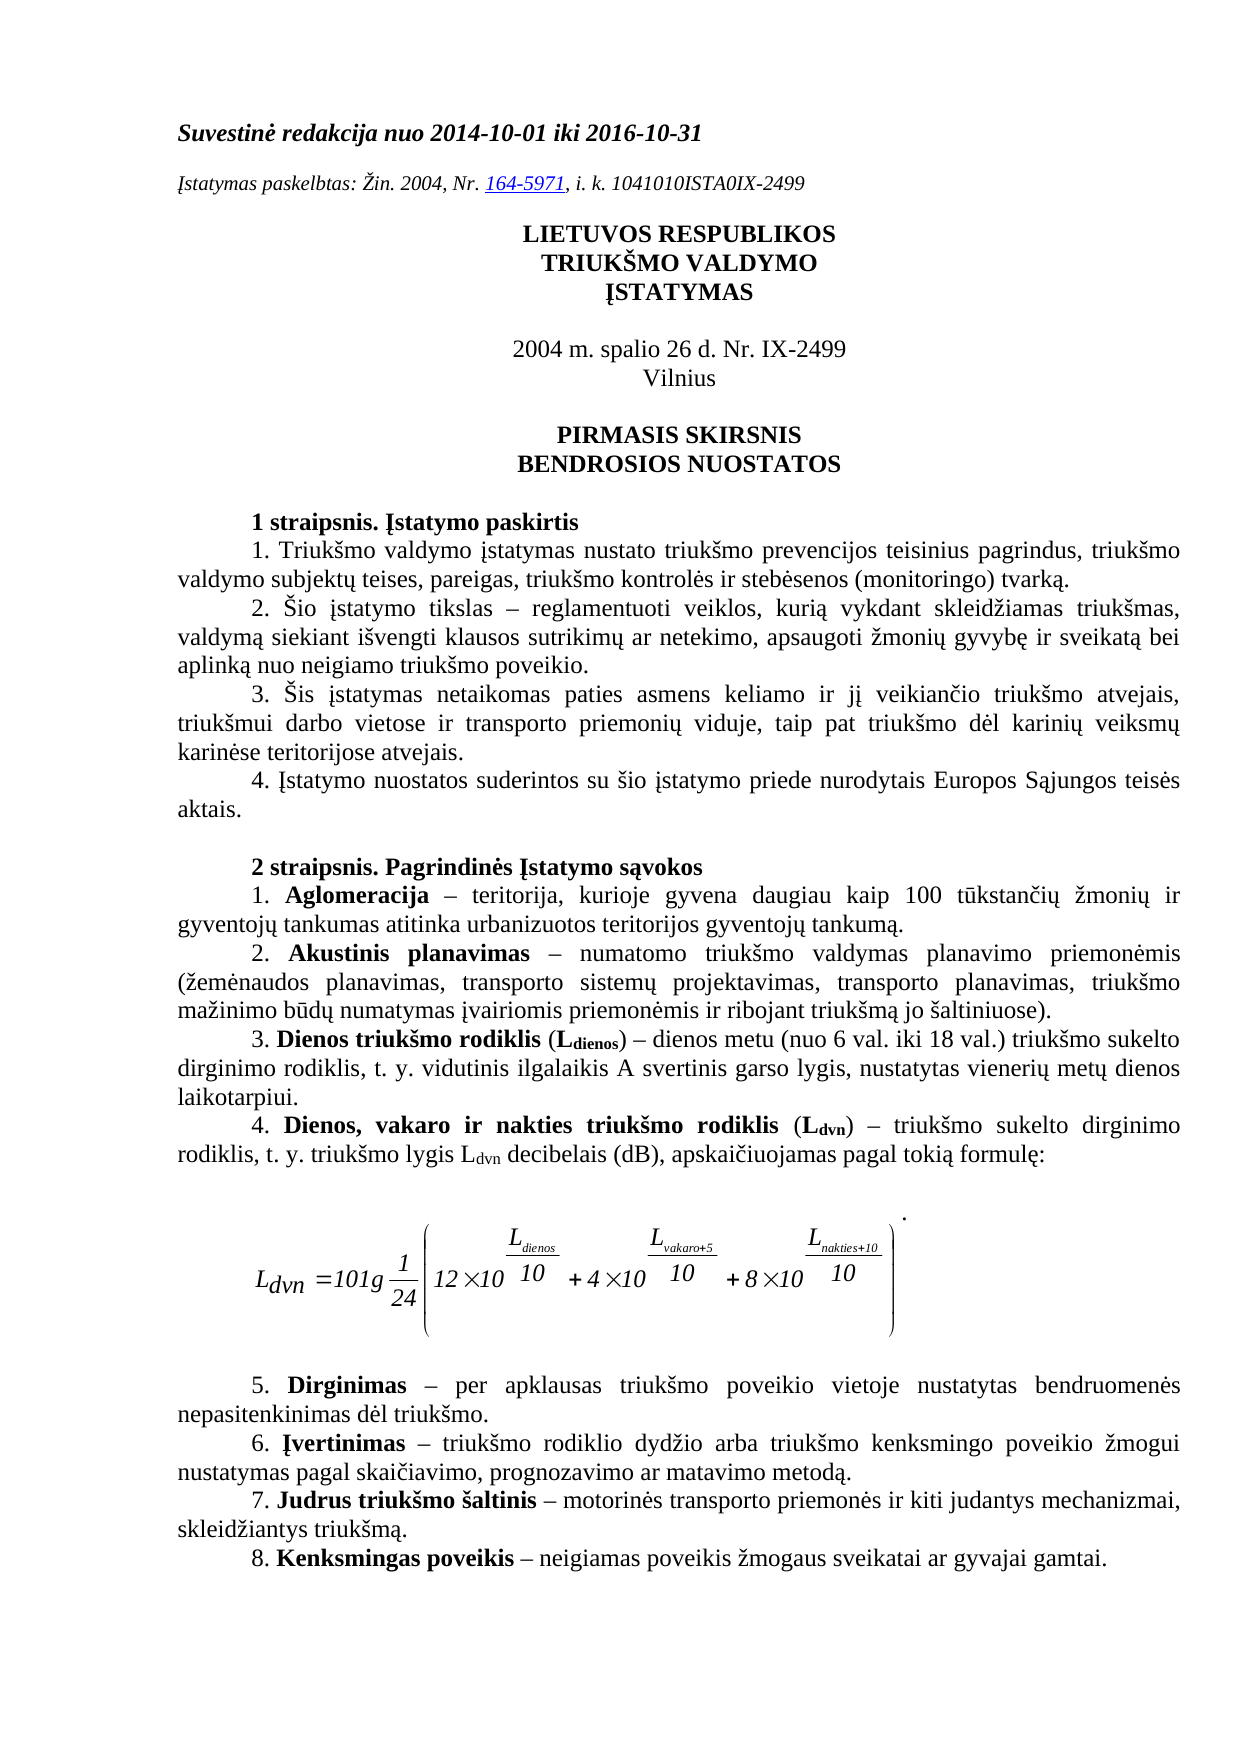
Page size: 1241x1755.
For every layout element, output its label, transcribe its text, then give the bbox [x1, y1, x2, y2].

text 2. Šio įstatymo tikslas – reglamentuoti veiklos, kurią vykdant skleidžiamas triukšmas, valdymą siekiant išvengti klausos sutrikimų ar netekimo, apsaugoti žmonių gyvybę ir sveikatą bei aplinką nuo neigiamo triukšmo poveikio. [177, 593, 1181, 679]
text 2 straipsnis. Pagrindinės Įstatymo sąvokos [177, 852, 1181, 880]
text 6. Įvertinimas – triukšmo rodiklio dydžio arba triukšmo kenksmingo poveikio žmogui nustatymas pagal skaičiavimo, prognozavimo ar matavimo metodą. [177, 1428, 1181, 1486]
text bendrosios nuostatos [177, 449, 1181, 478]
text 1. Triukšmo valdymo įstatymas nustato triukšmo prevencijos teisinius pagrindus, triukšmo valdymo subjektų teises, pareigas, triukšmo kontrolės ir stebėsenos (monitoringo) tvarką. [177, 535, 1181, 593]
text LIETUVOS RESPUBLIKOS TRIUKŠMO VALDYMO ĮSTATYMAS [177, 219, 1181, 305]
text 7. Judrus triukšmo šaltinis – motorinės transporto priemonės ir kiti judantys mechanizmai, skleidžiantys triukšmą. [177, 1486, 1181, 1543]
text 1. Aglomeracija – teritorija, kurioje gyvena daugiau kaip 100 tūkstančių žmonių ir gyventojų tankumas atitinka urbanizuotos teritorijos gyventojų tankumą. [177, 880, 1181, 938]
text 1 straipsnis. Įstatymo paskirtis [177, 507, 1181, 535]
text Įstatymas paskelbtas: Žin. 2004, Nr. 164-5971, i. k. 1041010ISTA0IX-2499 [177, 171, 1181, 195]
text 4. Įstatymo nuostatos suderintos su šio įstatymo priede nurodytais Europos Sąjungos teisės aktais. [177, 765, 1181, 823]
text 4. Dienos, vakaro ir nakties triukšmo rodiklis (Ldvn) – triukšmo sukelto dirginimo rodiklis, t. y. triukšmo lygis Ldvn decibelais (dB), apskaičiuojamas pagal tokią formulę: [177, 1110, 1181, 1168]
text 8. Kenksmingas poveikis – neigiamas poveikis žmogaus sveikatai ar gyvajai gamtai. [177, 1543, 1181, 1572]
text 3. Šis įstatymas netaikomas paties asmens keliamo ir jį veikiančio triukšmo atvejais, triukšmui darbo vietose ir transporto priemonių viduje, taip pat triukšmo dėl karinių veiksmų karinėse teritorijose atvejais. [177, 679, 1181, 765]
text 5. Dirginimas – per apklausas triukšmo poveikio vietoje nustatytas bendruomenės nepasitenkinimas dėl triukšmo. [177, 1371, 1181, 1428]
text Suvestinė redakcija nuo 2014-10-01 iki 2016-10-31 [177, 118, 1181, 147]
text Vilnius [177, 363, 1181, 392]
text 2. Akustinis planavimas – numatomo triukšmo valdymas planavimo priemonėmis (žemėnaudos planavimas, transporto sistemų projektavimas, transporto planavimas, triukšmo mažinimo būdų numatymas įvairiomis priemonėmis ir ribojant triukšmą jo šaltiniuose). [177, 938, 1181, 1024]
text . [177, 1197, 1181, 1342]
text PIRMASIS SKIRSNIS [177, 420, 1181, 449]
text 2004 m. spalio 26 d. Nr. IX-2499 [177, 334, 1181, 363]
text 3. Dienos triukšmo rodiklis (Ldienos) – dienos metu (nuo 6 val. iki 18 val.) triukšmo sukelto dirginimo rodiklis, t. y. vidutinis ilgalaikis A svertinis garso lygis, nustatytas vienerių metų dienos laikotarpiui. [177, 1024, 1181, 1110]
